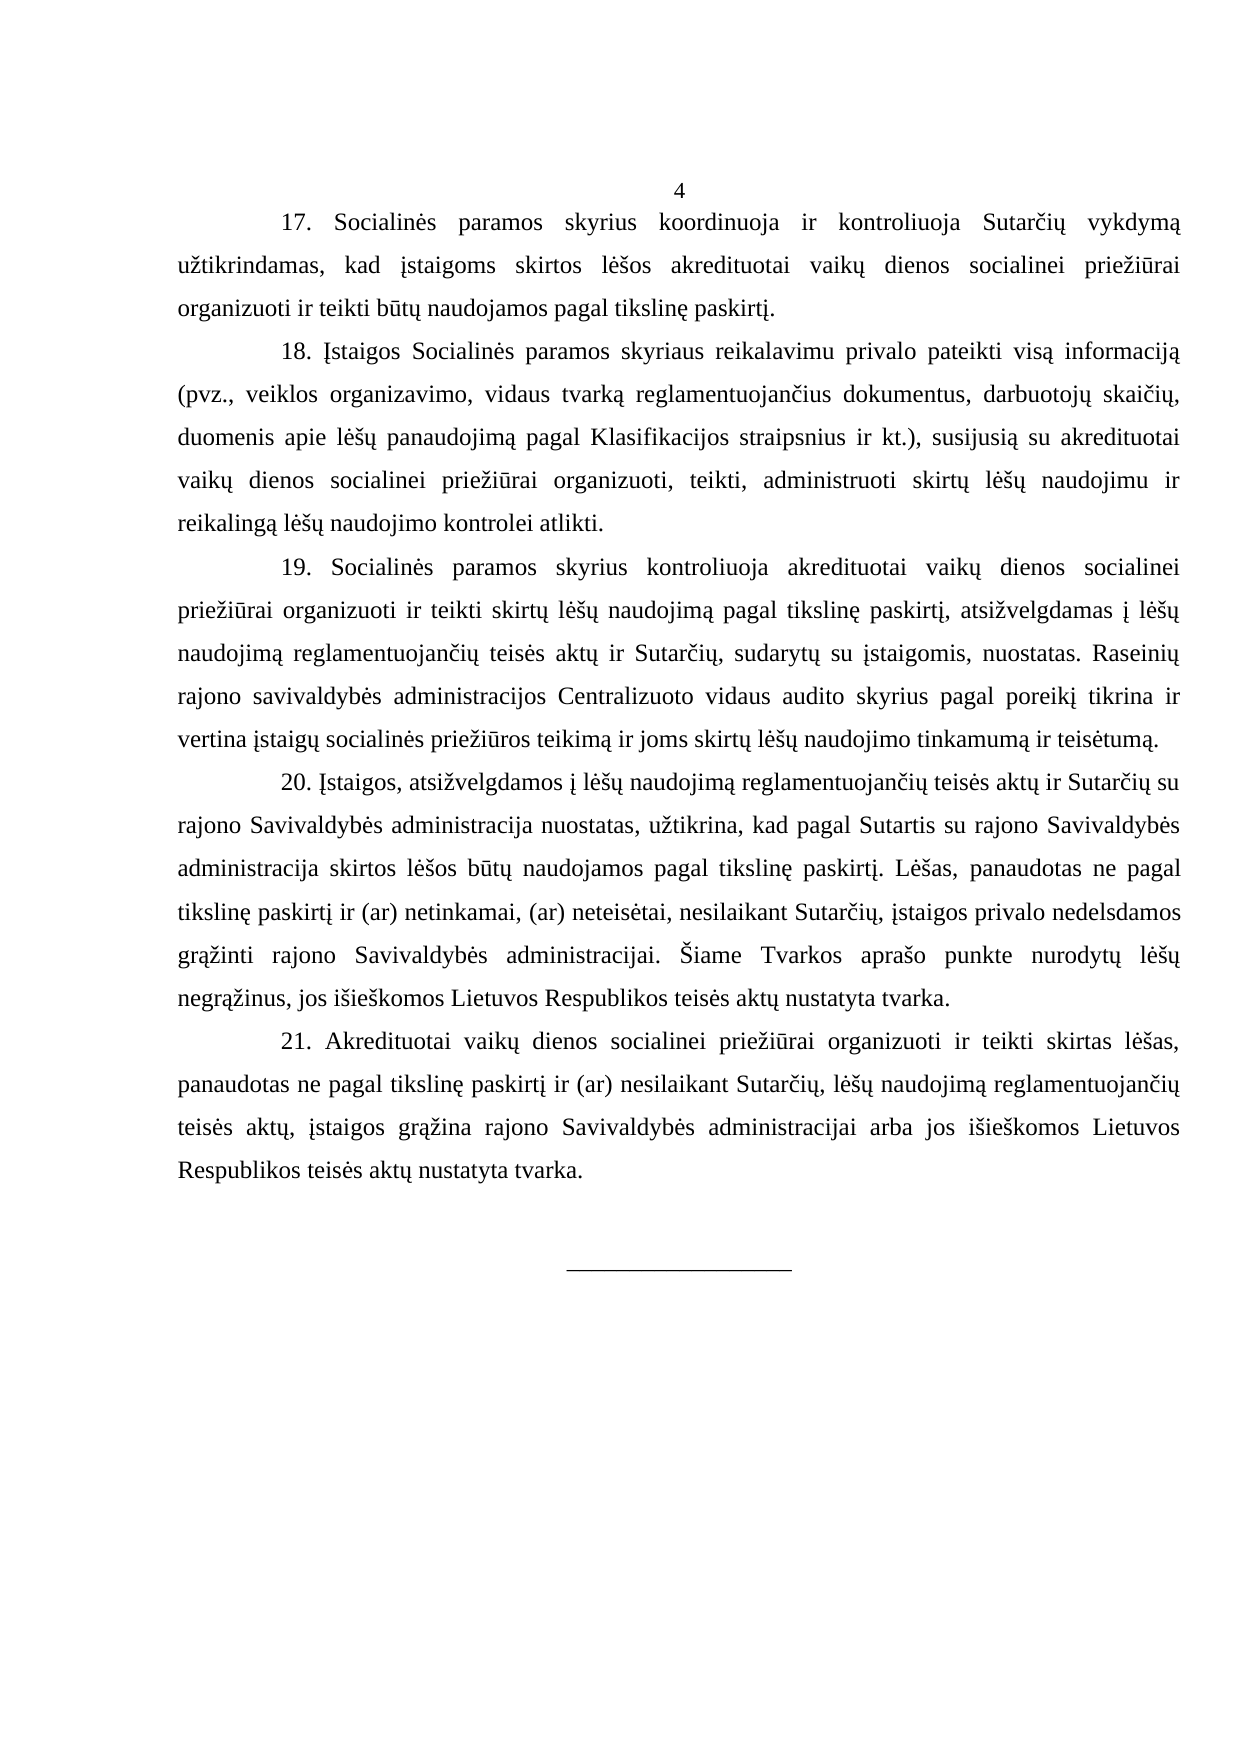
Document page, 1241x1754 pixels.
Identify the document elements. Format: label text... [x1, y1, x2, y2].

text 21. Akredituotai vaikų dienos socialinei priežiūrai organizuoti ir teikti skirtas lėšas, panaudotas ne pagal tikslinę paskirtį ir (ar) nesilaikant Sutarčių, lėšų naudojimą reglamentuojančių teisės aktų, įstaigos grąžina rajono Savivaldybės administracijai arba jos išieškomos Lietuvos Respublikos teisės aktų nustatyta tvarka. [177, 1026, 1181, 1184]
text 18. Įstaigos Socialinės paramos skyriaus reikalavimu privalo pateikti visą informaciją (pvz., veiklos organizavimo, vidaus tvarką reglamentuojančius dokumentus, darbuotojų skaičių, duomenis apie lėšų panaudojimą pagal Klasifikacijos straipsnius ir kt.), susijusią su akredituotai vaikų dienos socialinei priežiūrai organizuoti, teikti, administruoti skirtų lėšų naudojimu ir reikalingą lėšų naudojimo kontrolei atlikti. [177, 336, 1181, 537]
text 20. Įstaigos, atsižvelgdamos į lėšų naudojimą reglamentuojančių teisės aktų ir Sutarčių su rajono Savivaldybės administracija nuostatas, užtikrina, kad pagal Sutartis su rajono Savivaldybės administracija skirtos lėšos būtų naudojamos pagal tikslinę paskirtį. Lėšas, panaudotas ne pagal tikslinę paskirtį ir (ar) netinkamai, (ar) neteisėtai, nesilaikant Sutarčių, įstaigos privalo nedelsdamos grąžinti rajono Savivaldybės administracijai. Šiame Tvarkos aprašo punkte nurodytų lėšų negrąžinus, jos išieškomos Lietuvos Respublikos teisės aktų nustatyta tvarka. [177, 767, 1181, 1012]
text 19. Socialinės paramos skyrius kontroliuoja akredituotai vaikų dienos socialinei priežiūrai organizuoti ir teikti skirtų lėšų naudojimą pagal tikslinę paskirtį, atsižvelgdamas į lėšų naudojimą reglamentuojančių teisės aktų ir Sutarčių, sudarytų su įstaigomis, nuostatas. Raseinių rajono savivaldybės administracijos Centralizuoto vidaus audito skyrius pagal poreikį tikrina ir vertina įstaigų socialinės priežiūros teikimą ir joms skirtų lėšų naudojimo tinkamumą ir teisėtumą. [177, 552, 1181, 753]
text 17. Socialinės paramos skyrius koordinuoja ir kontroliuoja Sutarčių vykdymą užtikrindamas, kad įstaigoms skirtos lėšos akredituotai vaikų dienos socialinei priežiūrai organizuoti ir teikti būtų naudojamos pagal tikslinę paskirtį. [177, 207, 1181, 322]
text __________________ [177, 1236, 1181, 1273]
